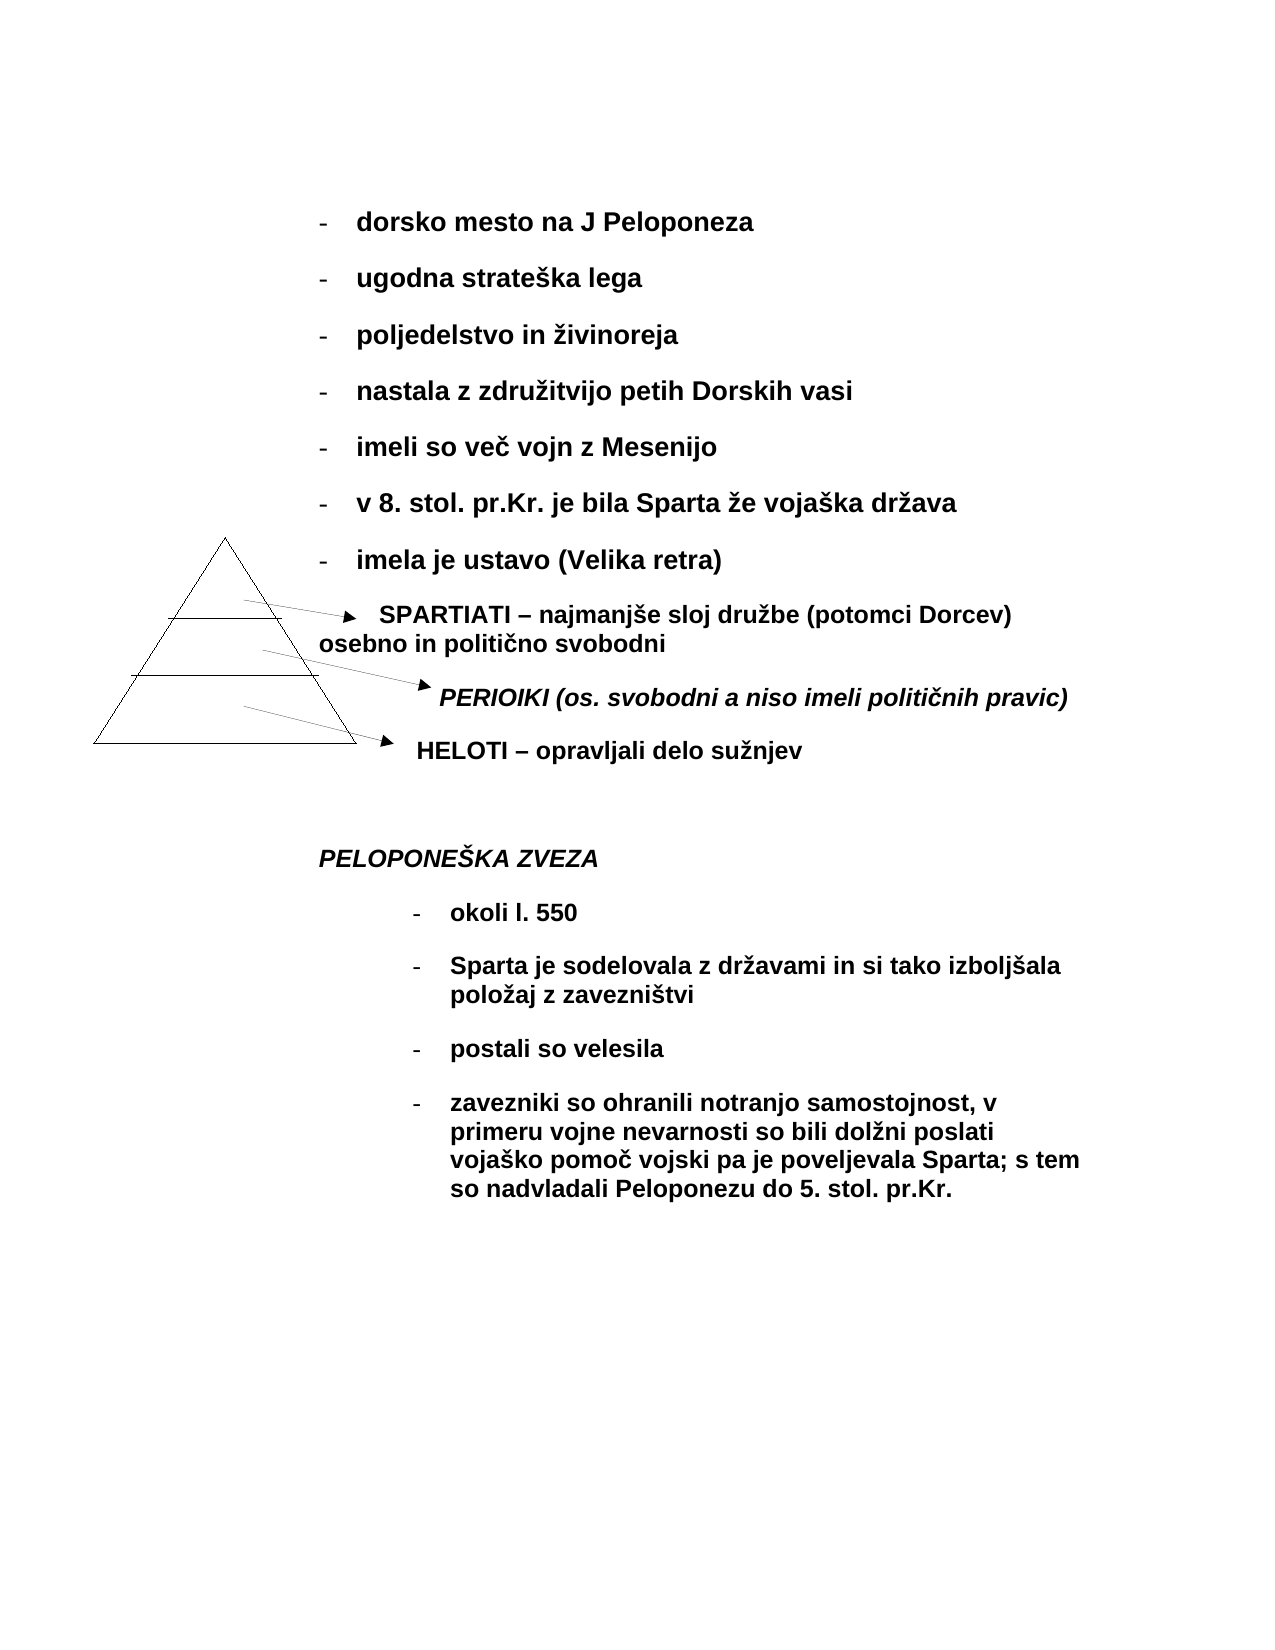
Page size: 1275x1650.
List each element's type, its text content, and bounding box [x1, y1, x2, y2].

subtitle v 8. stol. pr.Kr. je bila Sparta že vojaška država [319, 487, 1087, 519]
subtitle imeli so več vojn z Mesenijo [319, 431, 1087, 462]
subtitle nastala z združitvijo petih Dorskih vasi [319, 375, 1087, 406]
subtitle postali so velesila [412, 1034, 1087, 1063]
subtitle SPARTIATI – najmanjše sloj družbe (potomci Dorcev) osebno in politično svobodni [319, 600, 1087, 657]
subtitle PERIOIKI (os. svobodni a niso imeli političnih pravic) [319, 682, 1087, 711]
subtitle zavezniki so ohranili notranjo samostojnost, v primeru vojne nevarnosti so bili dolžni poslati vojaško pomoč vojski pa je poveljevala Sparta; s tem so nadvladali Peloponezu do 5. stol. pr.Kr. [412, 1088, 1087, 1203]
subtitle dorsko mesto na J Peloponeza [319, 206, 1087, 237]
subtitle okoli l. 550 [412, 897, 1087, 926]
subtitle HELOTI – opravljali delo sužnjev [319, 736, 1087, 765]
subtitle PELOPONEŠKA ZVEZA [319, 844, 1087, 872]
subtitle Sparta je sodelovala z državami in si tako izboljšala položaj z zavezništvi [412, 951, 1087, 1009]
subtitle imela je ustavo (Velika retra) [319, 544, 1087, 575]
subtitle ugodna strateška lega [319, 262, 1087, 294]
subtitle poljedelstvo in živinoreja [319, 319, 1087, 350]
